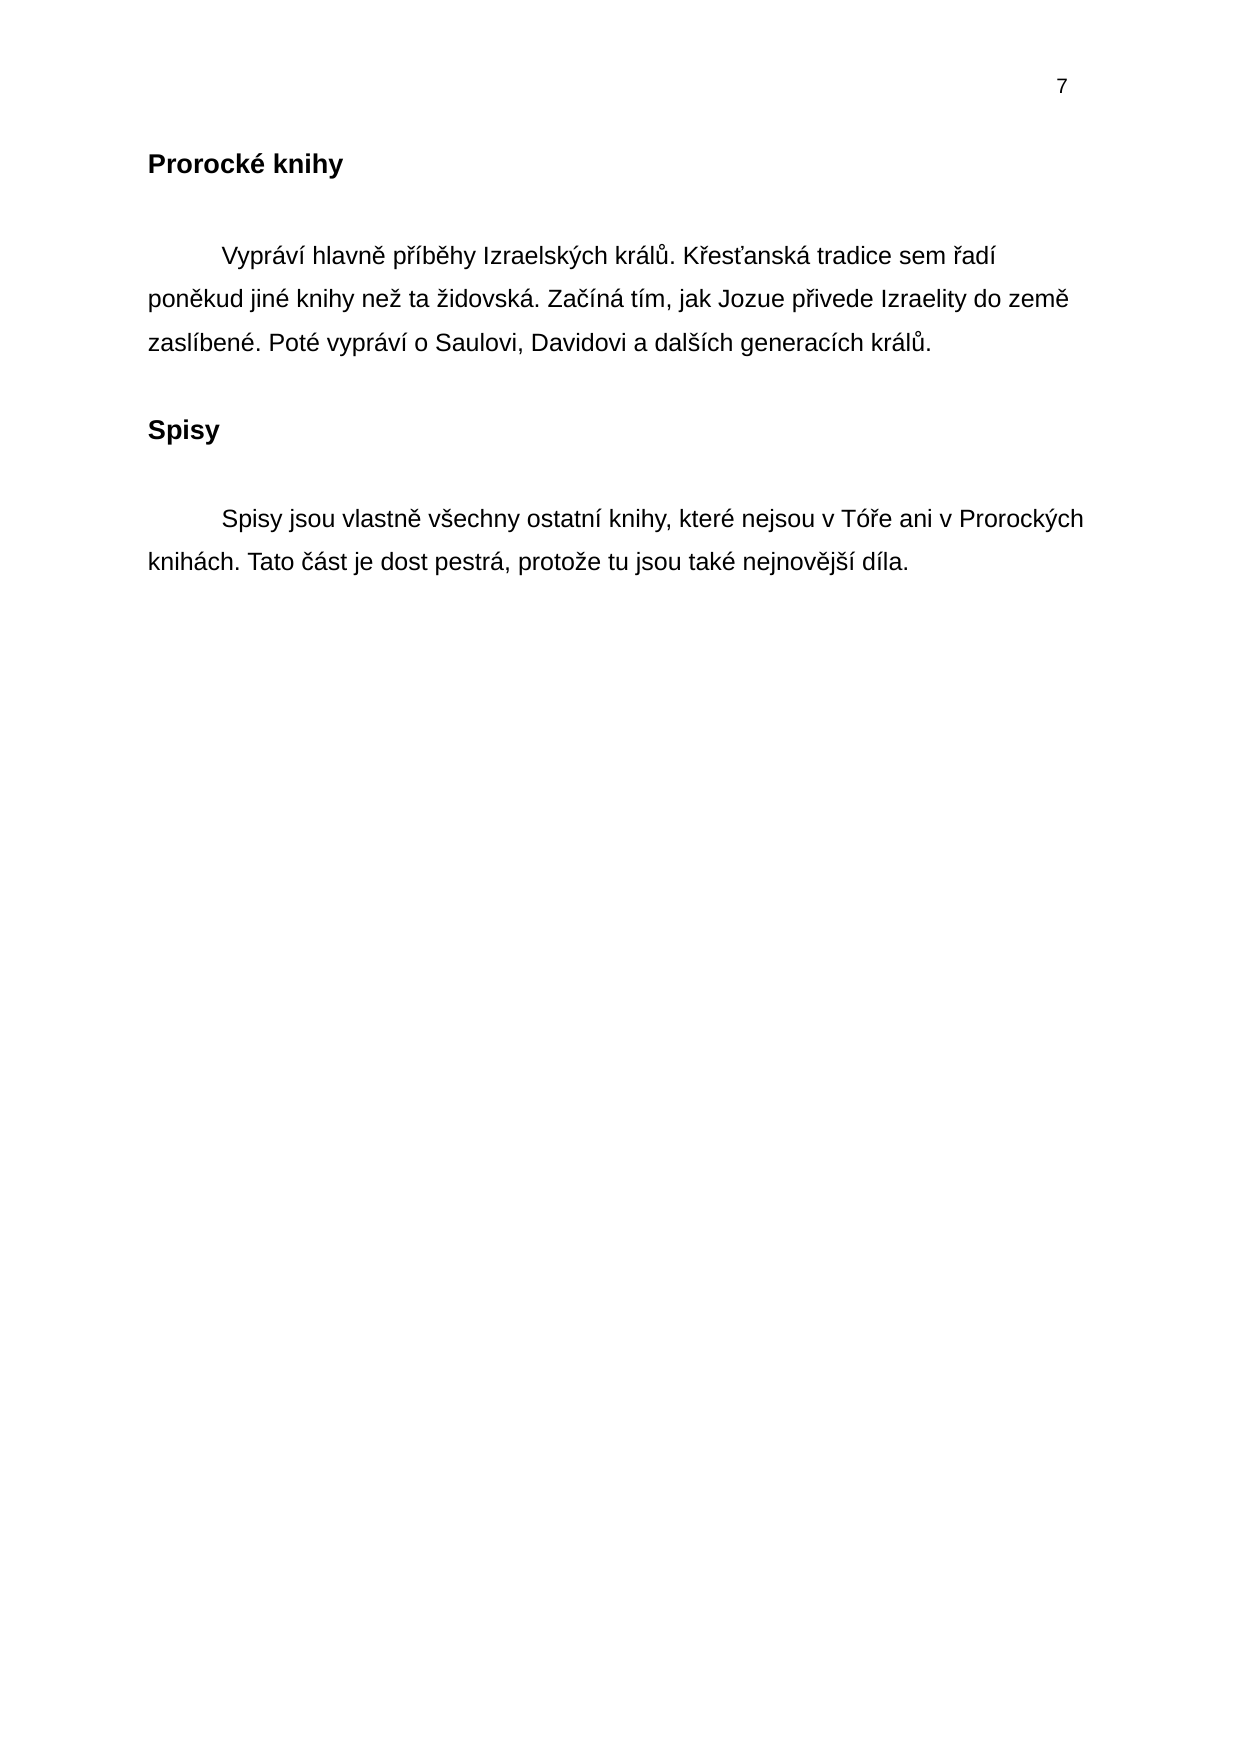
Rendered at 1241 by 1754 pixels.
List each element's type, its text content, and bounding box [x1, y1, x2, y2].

text Spisy [148, 414, 1093, 445]
text Vypráví hlavně příběhy Izraelských králů. Křesťanská tradice sem řadí poněkud jiné knihy než ta židovská. Začíná tím, jak Jozue přivede Izraelity do země zaslíbené. Poté vypráví o Saulovi, Davidovi a dalších generacích králů. [148, 241, 1093, 356]
text Spisy jsou vlastně všechny ostatní knihy, které nejsou v Tóře ani v Prorockých knihách. Tato část je dost pestrá, protože tu jsou také nejnovější díla. [148, 504, 1093, 576]
text Prorocké knihy [148, 148, 1093, 179]
